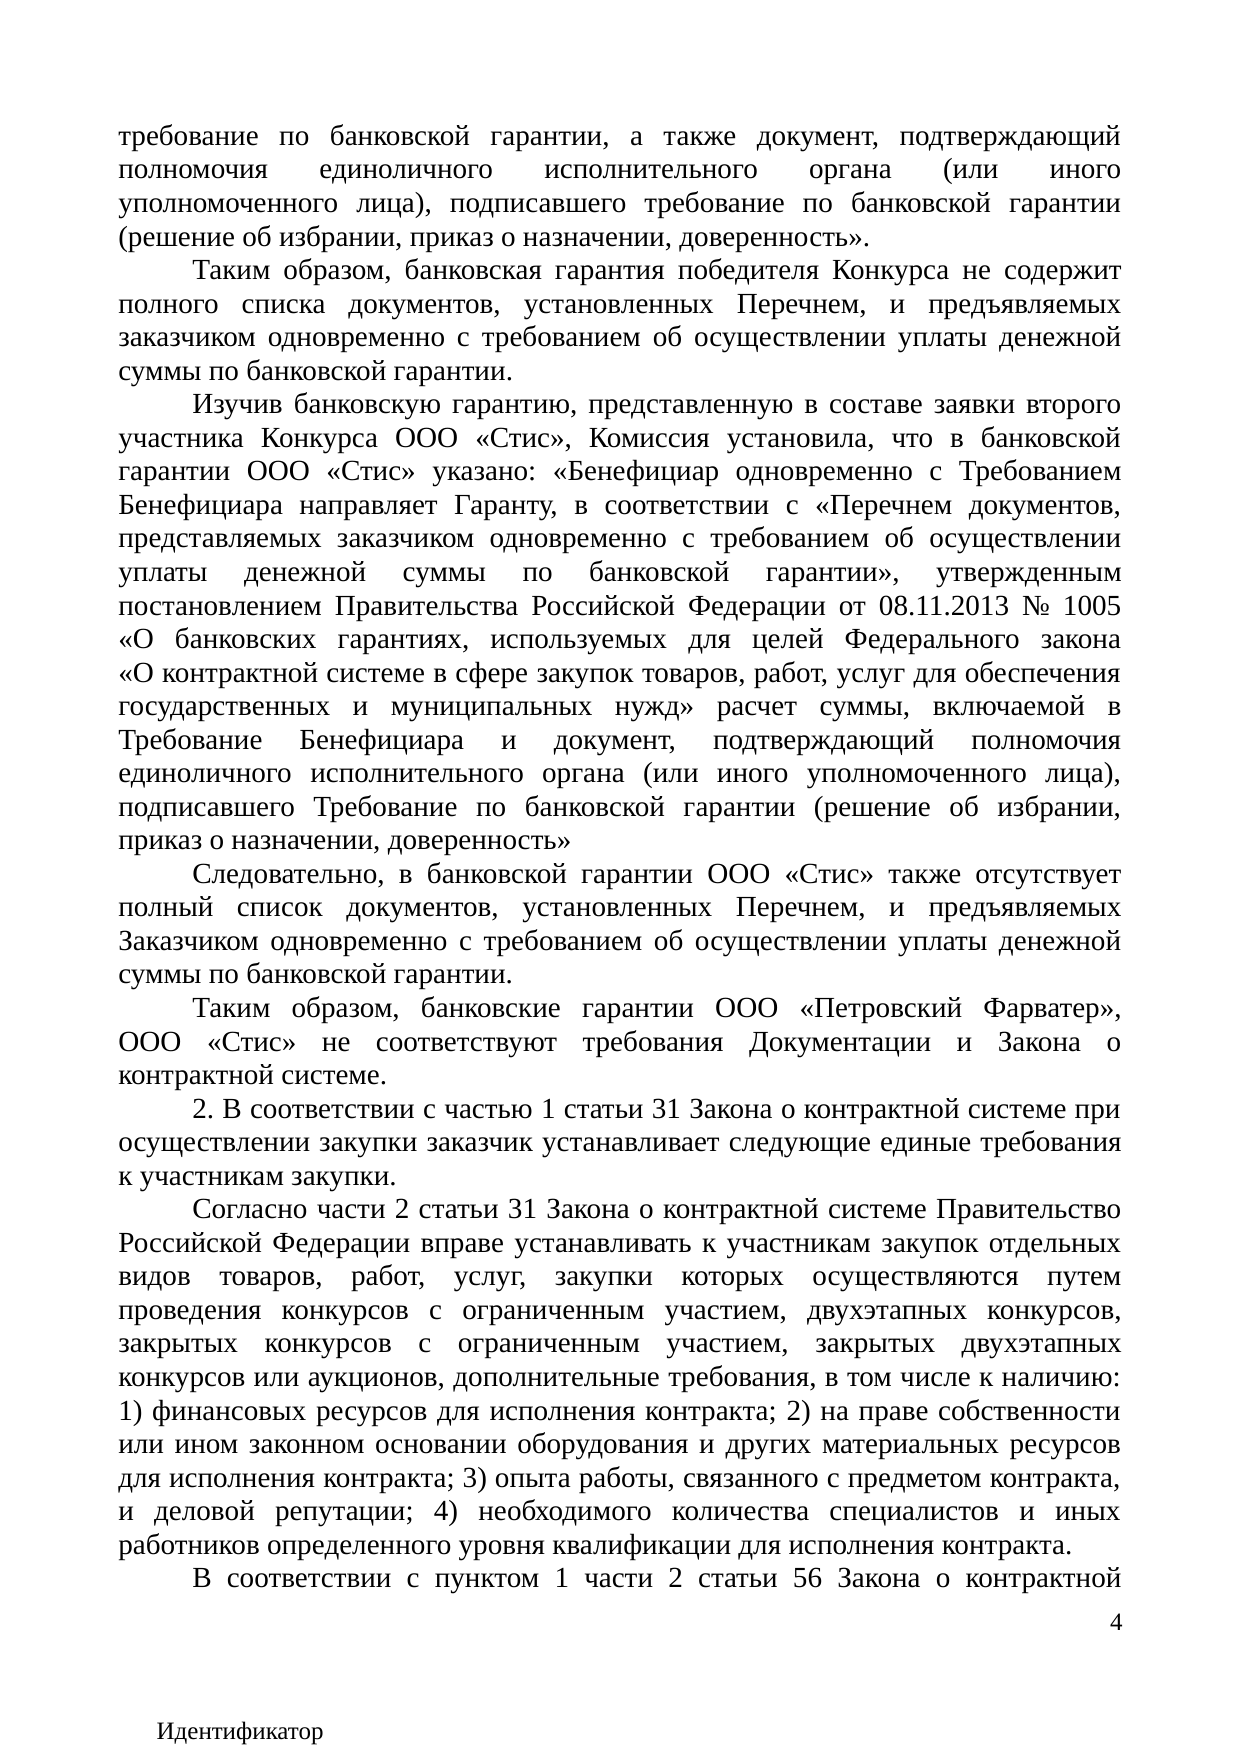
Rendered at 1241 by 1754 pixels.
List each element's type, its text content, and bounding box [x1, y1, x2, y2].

text требование по банковской гарантии, а также документ, подтверждающий полномочия единоличного исполнительного органа (или иного уполномоченного лица), подписавшего требование по банковской гарантии (решение об избрании, приказ о назначении, доверенность». [118, 118, 1122, 252]
text Следовательно, в банковской гарантии ООО «Стис» также отсутствует полный список документов, установленных Перечнем, и предъявляемых Заказчиком одновременно с требованием об осуществлении уплаты денежной суммы по банковской гарантии. [118, 856, 1122, 990]
text Таким образом, банковская гарантия победителя Конкурса не содержит полного списка документов, установленных Перечнем, и предъявляемых заказчиком одновременно с требованием об осуществлении уплаты денежной суммы по банковской гарантии. [118, 252, 1122, 386]
text В соответствии с пунктом 1 части 2 статьи 56 Закона о контрактной [118, 1560, 1122, 1594]
text Изучив банковскую гарантию, представленную в составе заявки второго участника Конкурса ООО «Стис», Комиссия установила, что в банковской гарантии ООО «Стис» указано: «Бенефициар одновременно с Требованием Бенефициара направляет Гаранту, в соответствии с «Перечнем документов, представляемых заказчиком одновременно с требованием об осуществлении уплаты денежной суммы по банковской гарантии», утвержденным постановлением Правительства Российской Федерации от 08.11.2013 № 1005 «О банковских гарантиях, используемых для целей Федерального закона «О контрактной системе в сфере закупок товаров, работ, услуг для обеспечения государственных и муниципальных нужд» расчет суммы, включаемой в Требование Бенефициара и документ, подтверждающий полномочия единоличного исполнительного органа (или иного уполномоченного лица), подписавшего Требование по банковской гарантии (решение об избрании, приказ о назначении, доверенность» [118, 386, 1122, 856]
text Согласно части 2 статьи 31 Закона о контрактной системе Правительство Российской Федерации вправе устанавливать к участникам закупок отдельных видов товаров, работ, услуг, закупки которых осуществляются путем проведения конкурсов с ограниченным участием, двухэтапных конкурсов, закрытых конкурсов с ограниченным участием, закрытых двухэтапных конкурсов или аукционов, дополнительные требования, в том числе к наличию: 1) финансовых ресурсов для исполнения контракта; 2) на праве собственности или ином законном основании оборудования и других материальных ресурсов для исполнения контракта; 3) опыта работы, связанного с предметом контракта, и деловой репутации; 4) необходимого количества специалистов и иных работников определенного уровня квалификации для исполнения контракта. [118, 1191, 1122, 1560]
text 2. В соответствии с частью 1 статьи 31 Закона о контрактной системе при осуществлении закупки заказчик устанавливает следующие единые требования к участникам закупки. [118, 1091, 1122, 1191]
text Таким образом, банковские гарантии ООО «Петровский Фарватер», ООО «Стис» не соответствуют требования Документации и Закона о контрактной системе. [118, 990, 1122, 1091]
